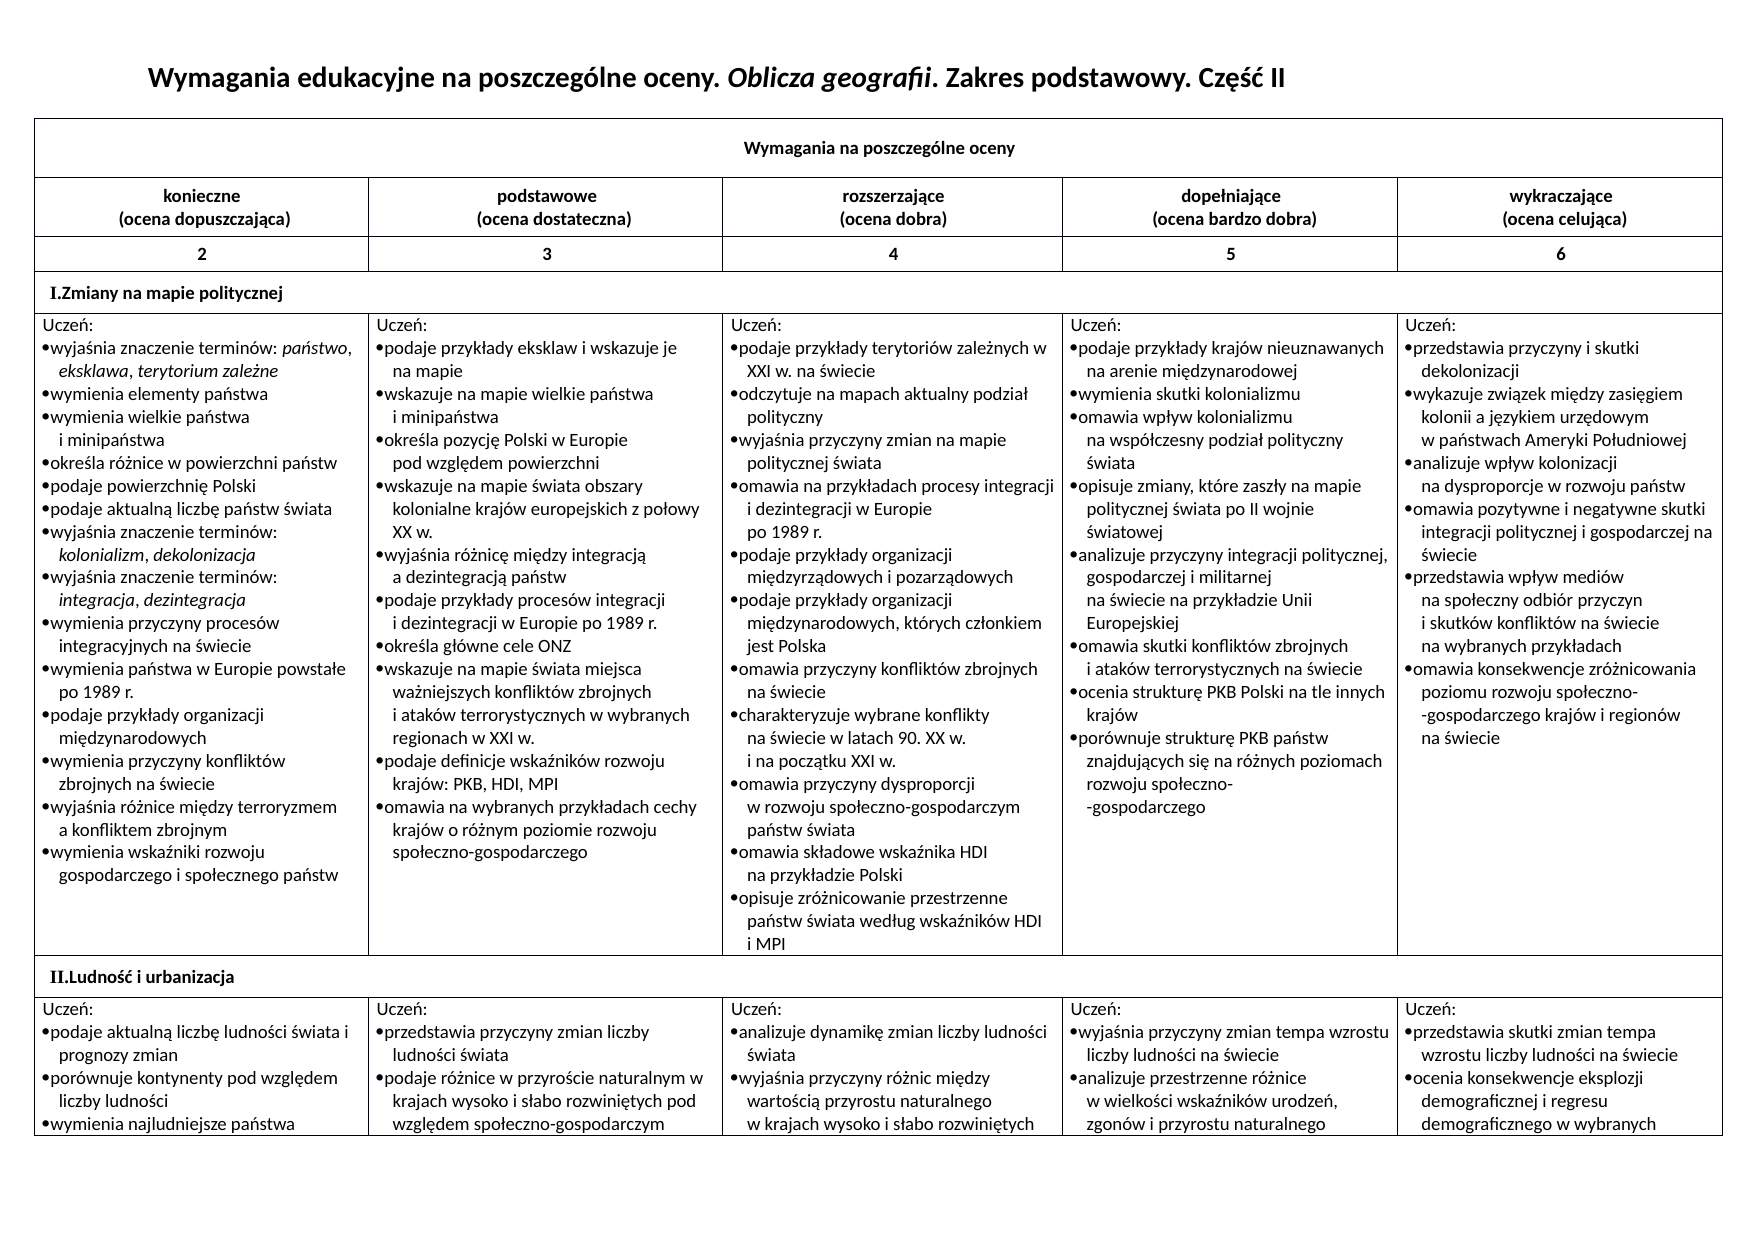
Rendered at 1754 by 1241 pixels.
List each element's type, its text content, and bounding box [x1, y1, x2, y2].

table_cell wykraczające (ocena celująca) [1398, 178, 1722, 236]
table_cell 6 [1398, 237, 1722, 271]
table_cell Uczeń: wyjaśnia przyczyny zmian tempa wzrostu liczby ludności na świecie analizuje przestrzenne różnice w wielkości wskaźników urodzeń, zgonów i przyrostu naturalnego na świecie analizuje przyczyny kształtujące przyrost naturalny w poszczególnych fazach przejścia demograficznego analizuje i porównuje piramidy wieku i płci w wybranych krajach świata omawia przyczyny i skutki starzenia się ludności oraz jego zróżnicowanie na świecie określa społeczno-kulturowe uwarunkowania zróżnicowania modelu rodziny porównuje współczynnik dzietności w krajach wysoko i słabo rozwiniętych pod względem społeczno- -gospodarczym przedstawia prawidłowości w rozmieszczeniu ludności świata opisuje problemy uchodźców w wybranych państwach przedstawia konsekwencje zróżnicowania narodowościowego i etnicznego ludności na wybranych przykładach przedstawia konsekwencje zróżnicowania religijnego i kulturowego ludności na świecie analizuje sieć osadniczą wybranych regionów świata na podstawie map cyfrowych przedstawia gęstość zaludnienia obszarów miejskich na wybranych etapach urbanizacji wyjaśnia przyczyny przestrzennego zróżnicowania poziomu urbanizacji na świecie wymienia skutki urbanizacji wybranych regionów świata podaje przyczyny zacierania się granic między miastem a wsią wyjaśnia przyczyny depopulacji niektórych wsi w Polsce i w Europie [1063, 998, 1397, 1135]
text Wymagania edukacyjne na poszczególne oceny. Oblicza geografii. Zakres podstawowy. Część II [148, 59, 1606, 95]
table_cell Uczeń: analizuje dynamikę zmian liczby ludności świata wyjaśnia przyczyny różnic między wartością przyrostu naturalnego w krajach wysoko i słabo rozwiniętych pod względem społeczno- -gospodarczym opisuje przyczyny występowania eksplozji demograficznej i regresu demograficznego na świecie omawia zróżnicowanie struktury wieku na świecie wymienia czynniki kształtujące strukturę wieku omawia zróżnicowanie współczynnika dzietności analizuje wpływ wybranych czynników na rozmieszczenie ludności na świecie opisuje bariery osadnicze omawia cechy rozmieszczenia ludności na świecie analizuje zróżnicowanie gęstości zaludnienia na świecie omawia obszary zamieszkane i niezamieszkane na świecie omawia współczesne migracje zagraniczne analizuje saldo migracji zagranicznych na świecie wyjaśnia przyczyny dodatniego lub ujemnego salda migracji na świecie opisuje zróżnicowanie narodowościowe wybranych krajów omawia zróżnicowanie etniczne wybranych krajów omawia strukturę religijną w wybranych krajach przedstawia zróżnicowanie religijne w Polsce charakteryzuje kręgi kulturowe ludności świata i wskazuje je na mapie omawia zróżnicowanie typów wsi na przykładzie Europy opisuje zróżnicowanie sieci osadniczej na świecie wymienia przyczyny urbanizacji wybranych regionów świata charakteryzuje typy zespołów miejskich, podaje ich przykłady w Polsce i na świecie oraz wskazuje je na mapie charakteryzuje obszary wiejskie na świecie omawia zmiany funkcji współczesnych wsi [723, 998, 1062, 1135]
table_cell rozszerzające (ocena dobra) [723, 178, 1062, 236]
table_header Wymagania na poszczególne oceny [35, 119, 1722, 177]
table_cell Uczeń: podaje przykłady terytoriów zależnych w XXI w. na świecie odczytuje na mapach aktualny podział polityczny wyjaśnia przyczyny zmian na mapie politycznej świata omawia na przykładach procesy integracji i dezintegracji w Europie po 1989 r. podaje przykłady organizacji międzyrządowych i pozarządowych podaje przykłady organizacji międzynarodowych, których członkiem jest Polska omawia przyczyny konfliktów zbrojnych na świecie charakteryzuje wybrane konflikty na świecie w latach 90. XX w. i na początku XXI w. omawia przyczyny dysproporcji w rozwoju społeczno-gospodarczym państw świata omawia składowe wskaźnika HDI na przykładzie Polski opisuje zróżnicowanie przestrzenne państw świata według wskaźników HDI i MPI [723, 314, 1062, 955]
table_cell Uczeń: przedstawia skutki zmian tempa wzrostu liczby ludności na świecie ocenia konsekwencje eksplozji demograficznej i regresu demograficznego w wybranych państwach analizuje i ocenia zróżnicowanie ludności świata pod względem dzietności w różnych regionach świata przedstawia społeczno-ekonomiczne i ekologiczne skutki nadmiernej koncentracji ludności omawia skutki ruchów migracyjnych dla społeczeństw i gospodarki wybranych państw świata podaje przykłady działań, które mogą ograniczyć negatywne przejawy zróżnicowania rasowego, narodowościowego i etnicznego ludności świata analizuje wpływ religii na życie człowieka i na gospodarkę omawia wkład kręgów kulturowych w dziedzictwo kulturowe ludzkości opisuje wpływ środowiska przyrodniczego i kulturowego oraz rozwoju społeczno-gospodarczego na zróżnicowanie poziomu rozwoju sieci osadniczej na świecie analizuje przyczyny i skutki urbanizacji wybranych regionów świata przedstawia zależność między udziałem ludności wiejskiej w ogólnej liczbie ludności a poziomem rozwoju społeczno- -gospodarczego kraju [1398, 998, 1722, 1135]
table_cell dopełniające (ocena bardzo dobra) [1063, 178, 1397, 236]
table_cell Uczeń: przedstawia przyczyny zmian liczby ludności świata podaje różnice w przyroście naturalnym w krajach wysoko i słabo rozwiniętych pod względem społeczno-gospodarczym oblicza współczynniki urodzeń, zgonów i przyrostu naturalnego opisuje fazy rozwoju demograficznego podaje przykłady państw, w których występują eksplozja demograficzna i regres demograficzny porównuje piramidy wieku i płci w wybranych krajach wysoko i słabo rozwiniętych pod względem społeczno- -gospodarczym wymienia przyczyny starzenia się społeczeństw podaje przykłady państw starzejących się wymienia modele rodziny i omawia ich występowanie na świecie podaje wybrane czynniki rozmieszczenia ludności na świecie opisuje ograniczenia w rozmieszczeniu ludności oblicza wskaźnik gęstości zaludnienia dla wybranego obszaru wskazuje obszary słabo zaludnione i bezludne podaje główne przyczyny migracji na świecie wskazuje na mapie kraje emigracyjne i imigracyjne odróżnia uchodźstwo od migracji ekonomicznej charakteryzuje główne i mieszane odmiany ludzkie wymienia przykłady krajów jednolitych oraz zróżnicowanych pod względem narodowościowym opisuje zróżnicowanie narodowościowe i etniczne w Polsce charakteryzuje wielkie religie i wskazuje na mapie obszary ich występowania podaje cechy wybranych kręgów kulturowych ludności świata przedstawia strukturę wyznaniową w Polsce charakteryzuje osadnictwo wiejskie omawia czynniki kształtujące sieć miejską omawia płaszczyzny procesu urbanizacji przedstawia wskaźnik urbanizacji i jego zróżnicowanie w Polsce i na świecie opisuje fazy urbanizacji wymienia typy aglomeracji i podaje przykłady w Polsce i na świecie wymienia czynniki wpływające na rozwój obszarów wiejskich [369, 998, 722, 1135]
table_cell Uczeń: podaje przykłady eksklaw i wskazuje je na mapie wskazuje na mapie wielkie państwa i minipaństwa określa pozycję Polski w Europie pod względem powierzchni wskazuje na mapie świata obszary kolonialne krajów europejskich z połowy XX w. wyjaśnia różnicę między integracją a dezintegracją państw podaje przykłady procesów integracji i dezintegracji w Europie po 1989 r. określa główne cele ONZ wskazuje na mapie świata miejsca ważniejszych konfliktów zbrojnych i ataków terrorystycznych w wybranych regionach w XXI w. podaje definicje wskaźników rozwoju krajów: PKB, HDI, MPI omawia na wybranych przykładach cechy krajów o różnym poziomie rozwoju społeczno-gospodarczego [369, 314, 722, 955]
table_cell Uczeń: podaje aktualną liczbę ludności świata i prognozy zmian porównuje kontynenty pod względem liczby ludności wymienia najludniejsze państwa na świecie wyjaśnia znaczenie terminów: przyrost naturalny, współczynnik urodzeń, współczynnik zgonów, współczynnik przyrostu naturalnego opisuje model przejścia demograficznego wyjaśnia znaczenie terminów: eksplozja demograficzna, regres demograficzny wymienia typy demograficzne społeczeństw wymienia dominujące na świecie modele rodziny wyjaśnia znaczenie terminu współczynnik dzietności wyjaśnia znaczenie terminów: ekumena, subekumena, anekumena wymienia czynniki rozmieszczenia ludności w podziale na przyrodnicze, społeczno-gospodarcze i polityczne wymienia bariery osadnicze wyjaśnia znaczenie terminu wskaźnik gęstości zaludnienia wymienia najgęściej zaludnione kraje na świecie wyjaśnia znaczenie terminów: imigracja, emigracja, reemigracja, saldo migracji przedstawia podział migracji podaje główne kierunki współczesnych migracji ludności na świecie wymienia odmiany ludzkie – główne i mieszane wyjaśnia znaczenie terminów: naród, mniejszość narodowa, mniejszość etniczna wymienia mniejszości narodowe w Polsce wyjaśnia znaczenie terminu religia wymienia religie uniwersalne wymienia i wskazuje na mapie główne kręgi kulturowe na świecie wymienia rodzaje jednostek osadniczych wyjaśnia znaczenie terminów: miasto, wieś wymienia czynniki lokalizacji jednostek osadniczych i rozwoju sieci osadniczej wyjaśnia znaczenie terminów: urbanizacja, wskaźnik urbanizacji wymienia płaszczyzny urbanizacji podaje fazy urbanizacji podaje typy zespołów miejskich podaje różnicę między wsią a obszarem wiejskim wyjaśnia znaczenie terminów: wieś, obszar wiejski wymienia kryteria podziału jednostek osadniczych podaje na wybranych przykładach funkcje wsi [35, 998, 368, 1135]
table_cell Uczeń: przedstawia przyczyny i skutki dekolonizacji wykazuje związek między zasięgiem kolonii a językiem urzędowym w państwach Ameryki Południowej analizuje wpływ kolonizacji na dysproporcje w rozwoju państw omawia pozytywne i negatywne skutki integracji politycznej i gospodarczej na świecie przedstawia wpływ mediów na społeczny odbiór przyczyn i skutków konfliktów na świecie na wybranych przykładach omawia konsekwencje zróżnicowania poziomu rozwoju społeczno- -gospodarczego krajów i regionów na świecie [1398, 314, 1722, 955]
table_cell 5 [1063, 237, 1397, 271]
table_cell Uczeń: wyjaśnia znaczenie terminów: państwo, eksklawa, terytorium zależne wymienia elementy państwa wymienia wielkie państwa i minipaństwa określa różnice w powierzchni państw podaje powierzchnię Polski podaje aktualną liczbę państw świata wyjaśnia znaczenie terminów: kolonializm, dekolonizacja wyjaśnia znaczenie terminów: integracja, dezintegracja wymienia przyczyny procesów integracyjnych na świecie wymienia państwa w Europie powstałe po 1989 r. podaje przykłady organizacji międzynarodowych wymienia przyczyny konfliktów zbrojnych na świecie wyjaśnia różnice między terroryzmem a konfliktem zbrojnym wymienia wskaźniki rozwoju gospodarczego i społecznego państw [35, 314, 368, 955]
table_cell Zmiany na mapie politycznej [35, 272, 1722, 312]
table_cell konieczne (ocena dopuszczająca) [35, 178, 368, 236]
table_cell 4 [723, 237, 1062, 271]
table_cell Uczeń: podaje przykłady krajów nieuznawanych na arenie międzynarodowej wymienia skutki kolonializmu omawia wpływ kolonializmu na współczesny podział polityczny świata opisuje zmiany, które zaszły na mapie politycznej świata po II wojnie światowej analizuje przyczyny integracji politycznej, gospodarczej i militarnej na świecie na przykładzie Unii Europejskiej omawia skutki konfliktów zbrojnych i ataków terrorystycznych na świecie ocenia strukturę PKB Polski na tle innych krajów porównuje strukturę PKB państw znajdujących się na różnych poziomach rozwoju społeczno- -gospodarczego [1063, 314, 1397, 955]
table_cell 3 [369, 237, 722, 271]
table_cell 2 [35, 237, 368, 271]
table_cell Ludność i urbanizacja [35, 956, 1722, 997]
table_cell podstawowe (ocena dostateczna) [369, 178, 722, 236]
